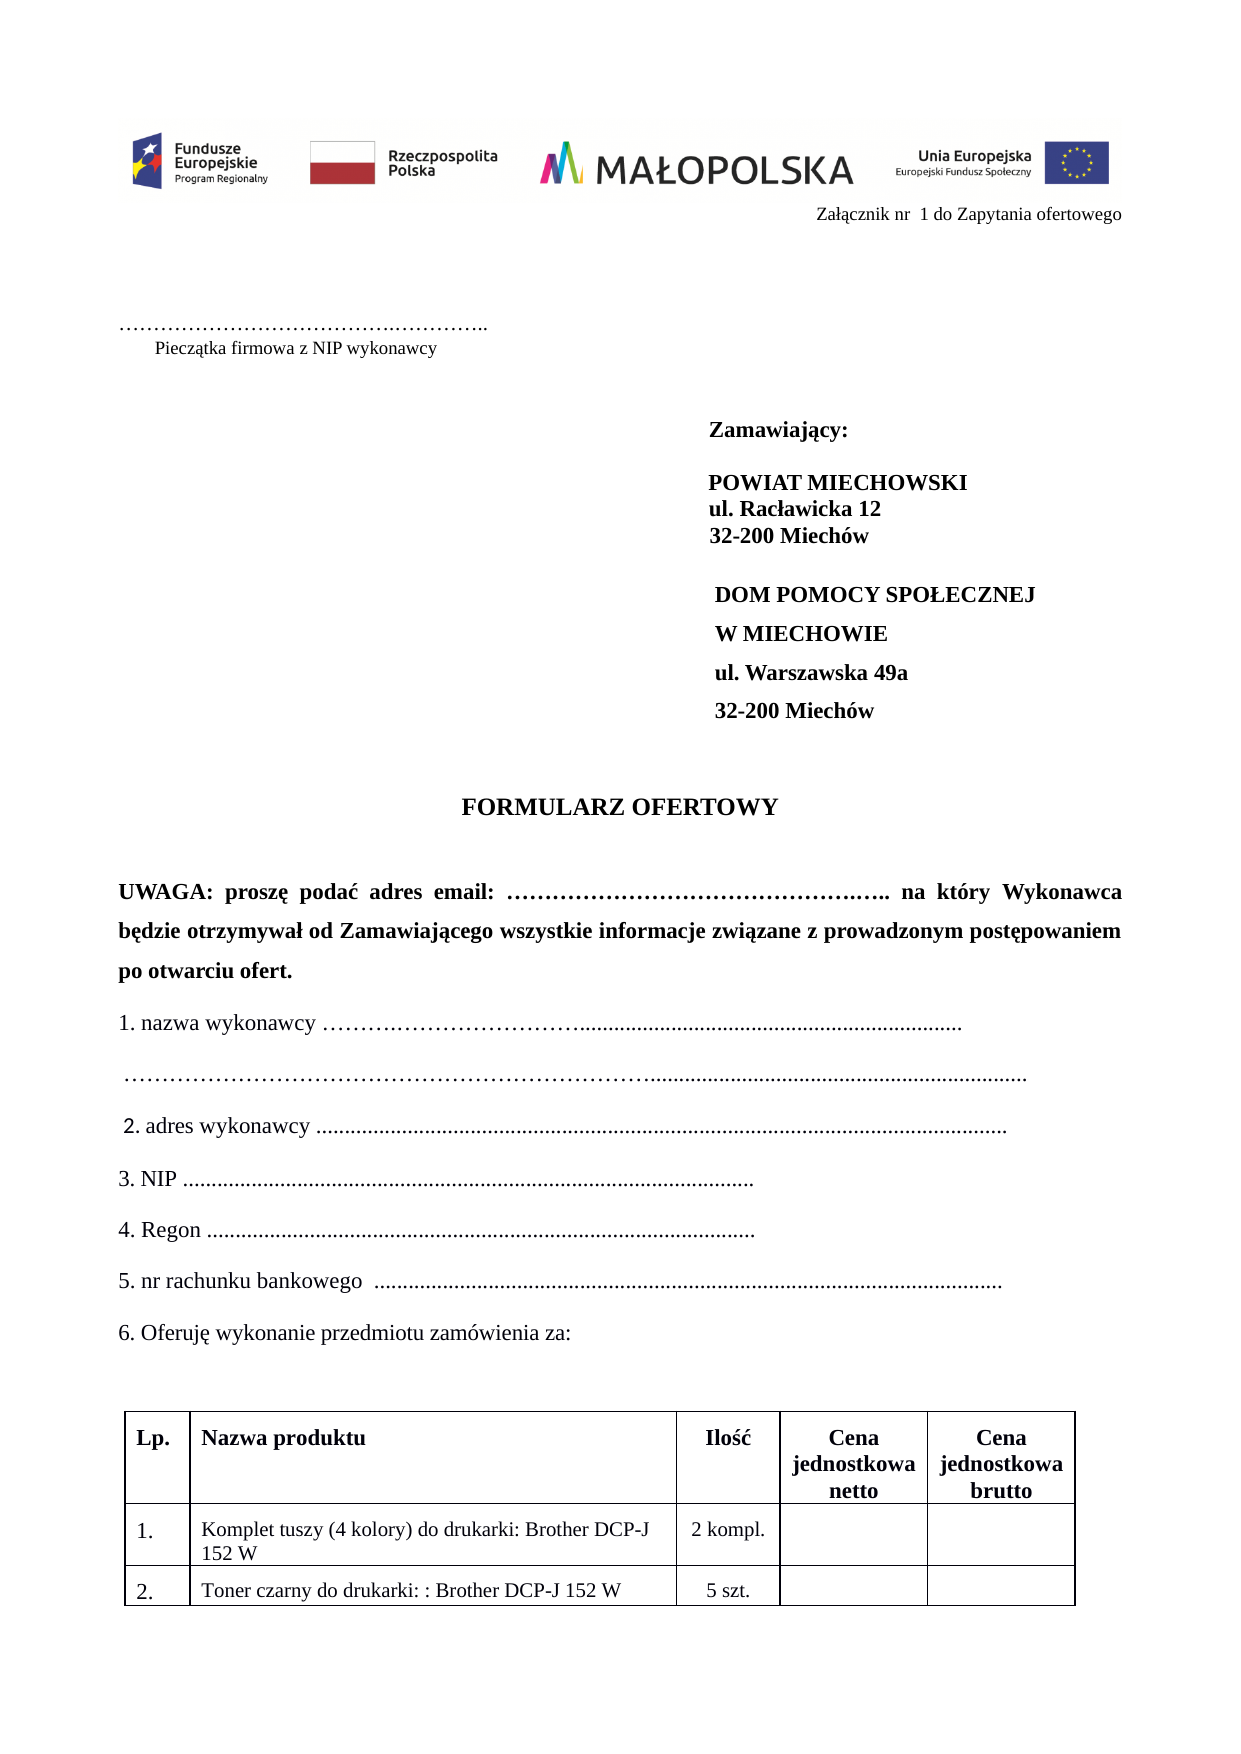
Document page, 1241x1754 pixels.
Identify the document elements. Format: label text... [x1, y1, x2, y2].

table_header Cena jednostkowa brutto [928, 1412, 1074, 1503]
text 3. NIP .................................................................................................... [118, 1165, 1122, 1191]
table_cell Komplet tuszy (4 kolory) do drukarki: Brother DCP-J 152 W [191, 1504, 676, 1565]
table_cell [781, 1566, 927, 1605]
text ………………………………….………….. [118, 311, 1122, 335]
text 4. Regon ................................................................................................ [118, 1216, 1122, 1242]
text 6. Oferuję wykonanie przedmiotu zamówienia za: [118, 1319, 1122, 1345]
text 5. nr rachunku bankowego .............................................................................................................. [118, 1267, 1122, 1294]
text Zamawiający: [118, 416, 1122, 443]
table_cell 5 szt. [677, 1566, 779, 1605]
table_cell [781, 1504, 927, 1565]
table_header Cena jednostkowa netto [781, 1412, 927, 1503]
text ul. Racławicka 12 [118, 496, 1122, 522]
text W MIECHOWIE [709, 620, 1122, 646]
table_header Lp. [126, 1412, 189, 1503]
text ul. Warszawska 49a [709, 658, 1122, 685]
table_cell 1. [126, 1504, 189, 1565]
text Załącznik nr 1 do Zapytania ofertowego [634, 203, 1122, 224]
table_cell 2. [126, 1566, 189, 1605]
text Pieczątka firmowa z NIP wykonawcy [118, 335, 1122, 359]
text FORMULARZ OFERTOWY [118, 792, 1122, 821]
table_cell [928, 1504, 1074, 1565]
table_cell [928, 1566, 1074, 1605]
table_header Ilość [677, 1412, 779, 1503]
text POWIAT MIECHOWSKI [118, 469, 1122, 496]
picture [118, 118, 1123, 203]
text 32-200 Miechów [709, 697, 1122, 724]
text UWAGA: proszę podać adres email: ……………………………………….….. na który Wykonawca będzie otrzymywał od Zamawiającego wszystkie informacje związane z prowadzonym postępowaniem po otwarciu ofert. [118, 878, 1122, 983]
table_cell 2 kompl. [677, 1504, 779, 1565]
text DOM POMOCY SPOŁECZNEJ [709, 581, 1122, 607]
text 1. nazwa wykonawcy ……….……………………................................................................... [118, 1009, 1122, 1035]
text 2. adres wykonawcy ......................................................................................................................... [123, 1112, 1122, 1140]
text 32-200 Miechów [118, 522, 1122, 548]
table_header Nazwa produktu [191, 1412, 676, 1503]
table_cell Toner czarny do drukarki: : Brother DCP-J 152 W [191, 1566, 676, 1605]
text …………………………………………………………….................................................................. [123, 1060, 1122, 1087]
